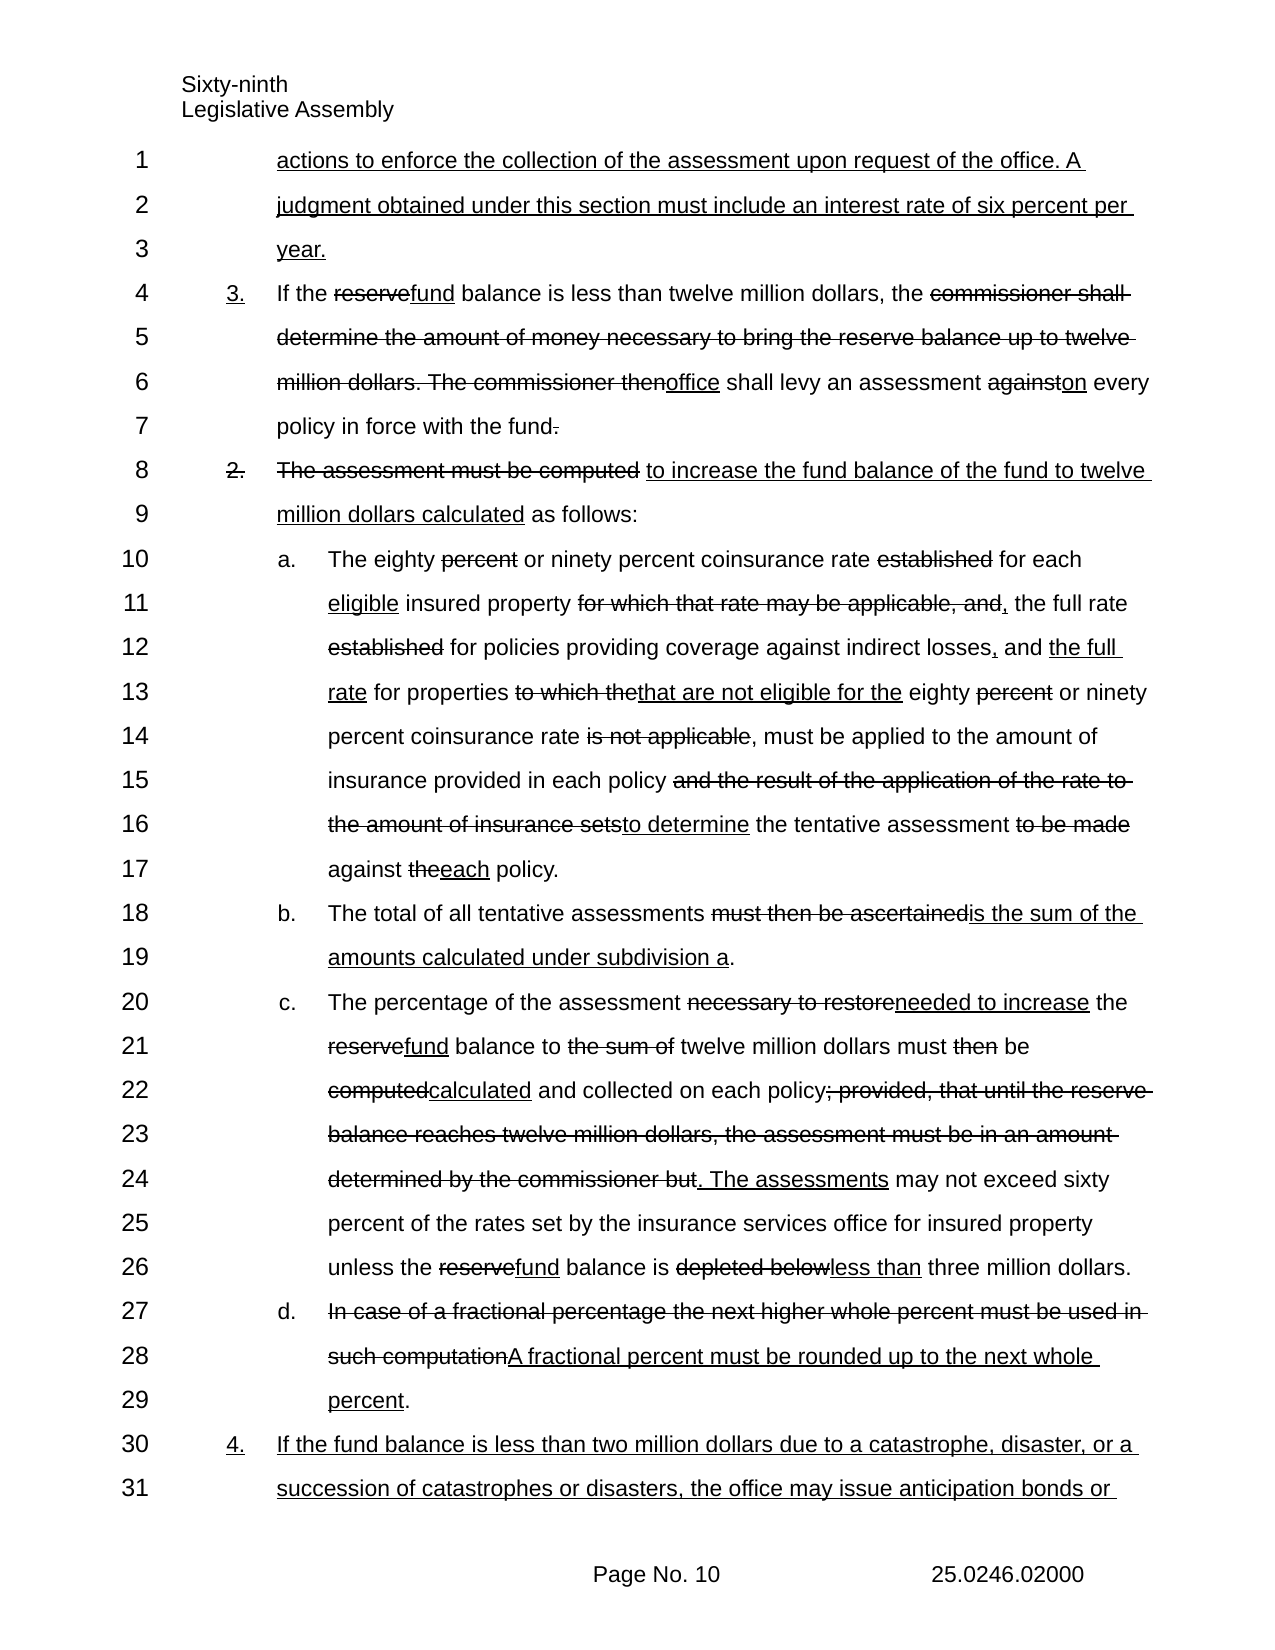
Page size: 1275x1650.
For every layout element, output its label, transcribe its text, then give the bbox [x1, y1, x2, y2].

text 4. If the fund balance is less than two million dollars due to a catastrophe, disaster, or a succession of catastrophes or disasters, the office may issue anticipation bonds or [181, 1417, 1154, 1506]
text d. In case of a fractional percentage the next higher whole percent must be used in such computationA fractional percent must be rounded up to the next whole percent. [181, 1284, 1154, 1417]
text actions to enforce the collection of the assessment upon request of the office. A judgment obtained under this section must include an interest rate of six percent per year. [181, 133, 1154, 266]
text c. The percentage of the assessment necessary to restoreneeded to increase the reservefund balance to the sum of twelve million dollars must then be computedcalculated and collected on each policy; provided, that until the reserve balance reaches twelve million dollars, the assessment must be in an amount determined by the commissioner but. The assessments may not exceed sixty percent of the rates set by the insurance services office for insured property unless the reservefund balance is depleted belowless than three million dollars. [181, 974, 1154, 1284]
text b. The total of all tentative assessments must then be ascertainedis the sum of the amounts calculated under subdivision a. [181, 886, 1154, 974]
text 3. If the reservefund balance is less than twelve million dollars, the commissioner shall determine the amount of money necessary to bring the reserve balance up to twelve million dollars. The commissioner thenoffice shall levy an assessment againston every policy in force with the fund. [181, 266, 1154, 443]
text 2. The assessment must be computed to increase the fund balance of the fund to twelve million dollars calculated as follows: [181, 443, 1154, 532]
text a. The eighty percent or ninety percent coinsurance rate established for each eligible insured property for which that rate may be applicable, and, the full rate established for policies providing coverage against indirect losses, and the full rate for properties to which thethat are not eligible for the eighty percent or ninety percent coinsurance rate is not applicable, must be applied to the amount of insurance provided in each policy and the result of the application of the rate to the amount of insurance setsto determine the tentative assessment to be made against theeach policy. [181, 532, 1154, 886]
